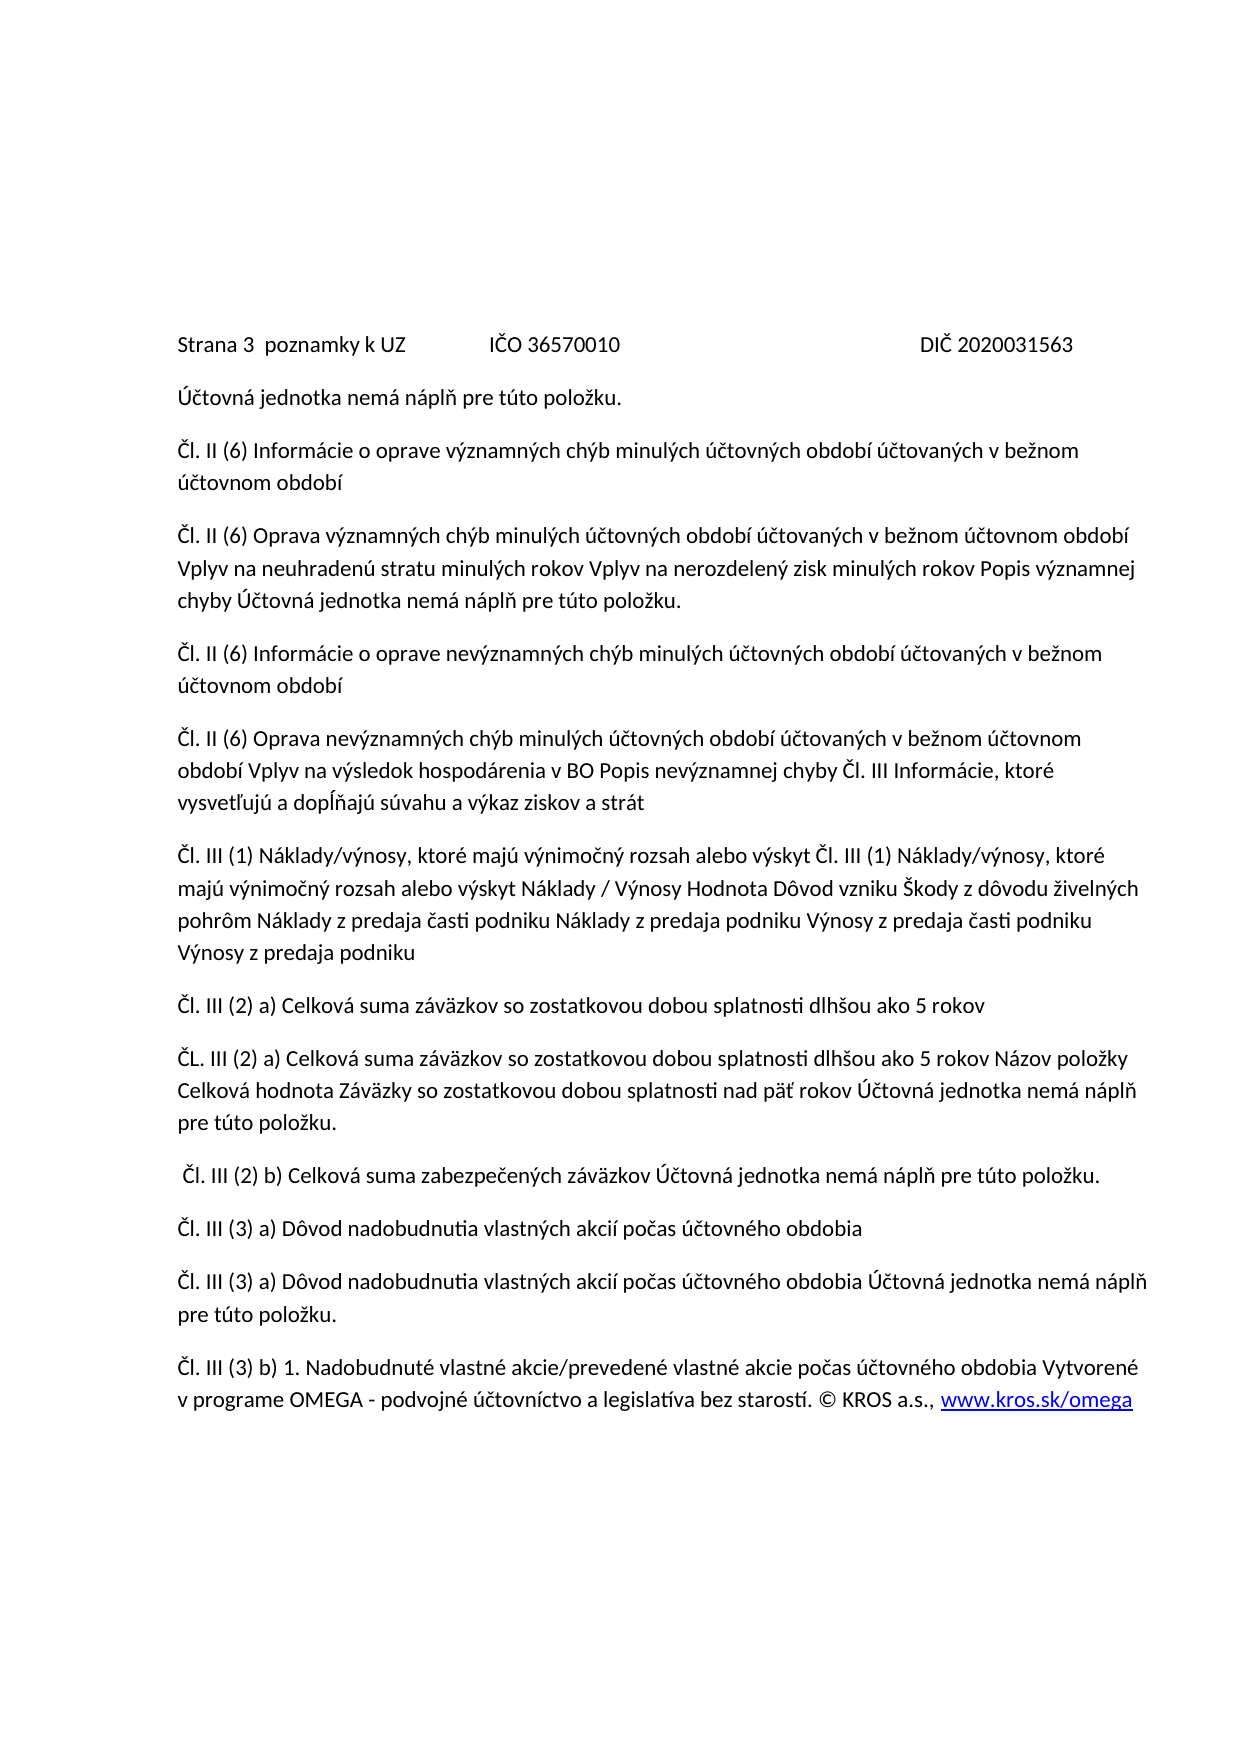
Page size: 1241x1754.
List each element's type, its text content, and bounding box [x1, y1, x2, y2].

text Účtovná jednotka nemá náplň pre túto položku. [177, 383, 1152, 411]
text Čl. II (6) Oprava nevýznamných chýb minulých účtovných období účtovaných v bežnom účtovnom období Vplyv na výsledok hospodárenia v BO Popis nevýznamnej chyby Čl. III Informácie, ktoré vysvetľujú a dopĺňajú súvahu a výkaz ziskov a strát [177, 724, 1152, 816]
text Čl. III (3) a) Dôvod nadobudnutia vlastných akcií počas účtovného obdobia Účtovná jednotka nemá náplň pre túto položku. [177, 1267, 1152, 1328]
text Čl. II (6) Oprava významných chýb minulých účtovných období účtovaných v bežnom účtovnom období Vplyv na neuhradenú stratu minulých rokov Vplyv na nerozdelený zisk minulých rokov Popis významnej chyby Účtovná jednotka nemá náplň pre túto položku. [177, 521, 1152, 614]
text ČL. III (2) a) Celková suma záväzkov so zostatkovou dobou splatnosti dlhšou ako 5 rokov Názov položky Celková hodnota Záväzky so zostatkovou dobou splatnosti nad päť rokov Účtovná jednotka nemá náplň pre túto položku. [177, 1044, 1152, 1136]
text Čl. III (2) a) Celková suma záväzkov so zostatkovou dobou splatnosti dlhšou ako 5 rokov [177, 991, 1152, 1019]
text Čl. III (1) Náklady/výnosy, ktoré majú výnimočný rozsah alebo výskyt Čl. III (1) Náklady/výnosy, ktoré majú výnimočný rozsah alebo výskyt Náklady / Výnosy Hodnota Dôvod vzniku Škody z dôvodu živelných pohrôm Náklady z predaja časti podniku Náklady z predaja podniku Výnosy z predaja časti podniku Výnosy z predaja podniku [177, 841, 1152, 966]
text Čl. III (2) b) Celková suma zabezpečených záväzkov Účtovná jednotka nemá náplň pre túto položku. [177, 1161, 1152, 1189]
text Čl. II (6) Informácie o oprave významných chýb minulých účtovných období účtovaných v bežnom účtovnom období [177, 436, 1152, 496]
text Čl. III (3) a) Dôvod nadobudnutia vlastných akcií počas účtovného obdobia [177, 1214, 1152, 1242]
text Čl. III (3) b) 1. Nadobudnuté vlastné akcie/prevedené vlastné akcie počas účtovného obdobia Vytvorené v programe OMEGA - podvojné účtovníctvo a legislatíva bez starostí. © KROS a.s., www.kros.sk/omega [177, 1353, 1152, 1413]
text Strana 3 poznamky k UZ IČO 36570010 DIČ 2020031563 [177, 330, 1152, 358]
text Čl. II (6) Informácie o oprave nevýznamných chýb minulých účtovných období účtovaných v bežnom účtovnom období [177, 639, 1152, 699]
